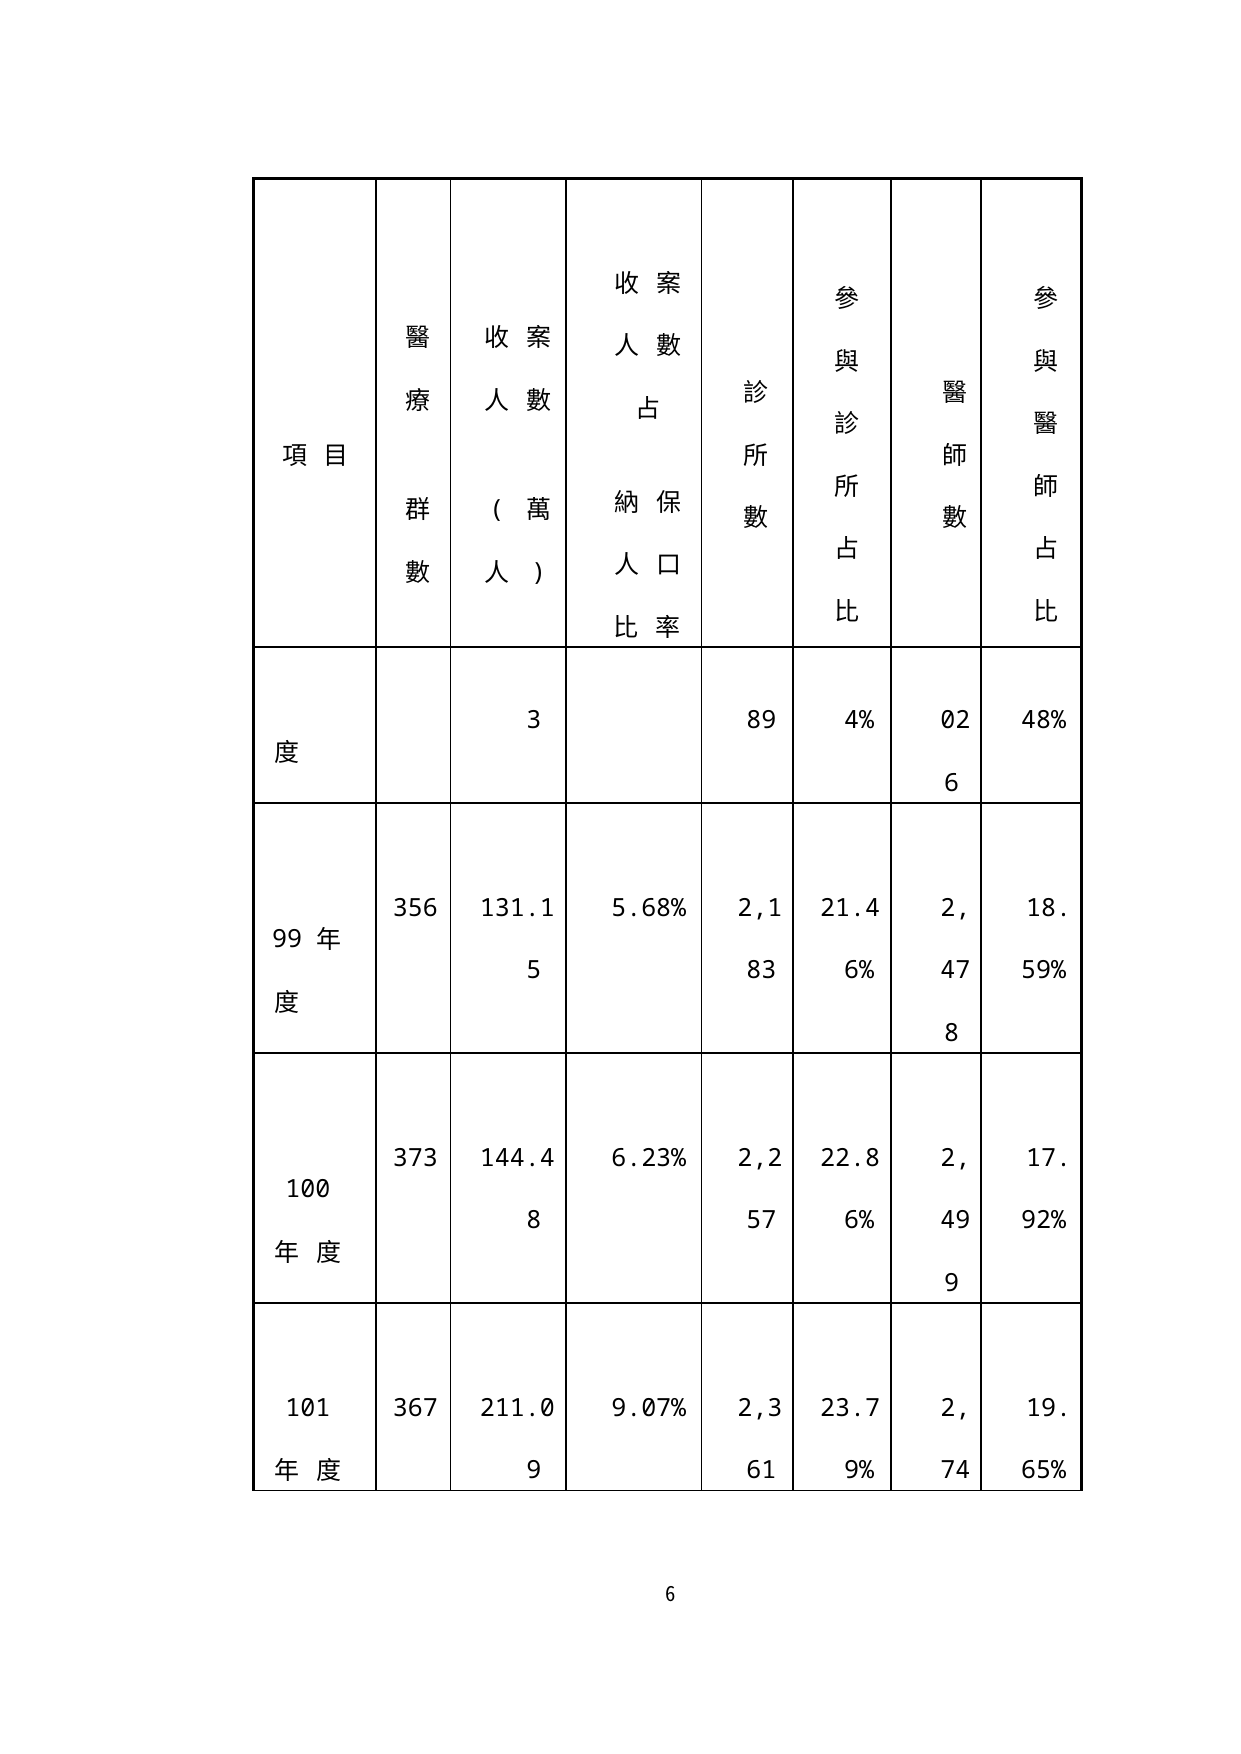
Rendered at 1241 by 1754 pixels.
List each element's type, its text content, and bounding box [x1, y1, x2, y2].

table_header 參與診所占比 [794, 180, 890, 646]
table_header 項目 [255, 180, 375, 646]
table_cell 373 [377, 1054, 450, 1302]
table_cell 4% [794, 648, 890, 802]
table_cell 18.59% [982, 804, 1080, 1052]
table_cell 度 [255, 648, 375, 802]
table_header 醫療 群數 [377, 180, 450, 646]
table_cell 99年度 [255, 804, 375, 1052]
table_header 醫師數 [892, 180, 980, 646]
table_cell 6.23% [567, 1054, 701, 1302]
table_cell 2,499 [892, 1054, 980, 1302]
table_cell 101年度 [255, 1304, 375, 1490]
table_cell 5.68% [567, 804, 701, 1052]
table_cell [567, 648, 701, 802]
table_cell 2,257 [702, 1054, 792, 1302]
table_cell 17.92% [982, 1054, 1080, 1302]
table_cell 21.46% [794, 804, 890, 1052]
table_cell 131.15 [451, 804, 565, 1052]
table_cell 23.79% [794, 1304, 890, 1490]
table_cell 2,74 [892, 1304, 980, 1490]
table_cell 100年度 [255, 1054, 375, 1302]
table_cell 2,361 [702, 1304, 792, 1490]
table_cell 48% [982, 648, 1080, 802]
table_cell 2,183 [702, 804, 792, 1052]
table_cell 144.48 [451, 1054, 565, 1302]
table_header 參與醫師占比 [982, 180, 1080, 646]
table_cell 026 [892, 648, 980, 802]
table_cell 367 [377, 1304, 450, 1490]
table_cell 2,478 [892, 804, 980, 1052]
table_cell 211.09 [451, 1304, 565, 1490]
table_cell 3 [451, 648, 565, 802]
table_cell 9.07% [567, 1304, 701, 1490]
table_cell [377, 648, 450, 802]
table_header 收案人數 (萬人) [451, 180, 565, 646]
table_cell 19.65% [982, 1304, 1080, 1490]
table_header 診所數 [702, 180, 792, 646]
table_cell 356 [377, 804, 450, 1052]
table_cell 22.86% [794, 1054, 890, 1302]
table_header 收案人數占 納保人口比率 [567, 180, 701, 646]
table_cell 89 [702, 648, 792, 802]
